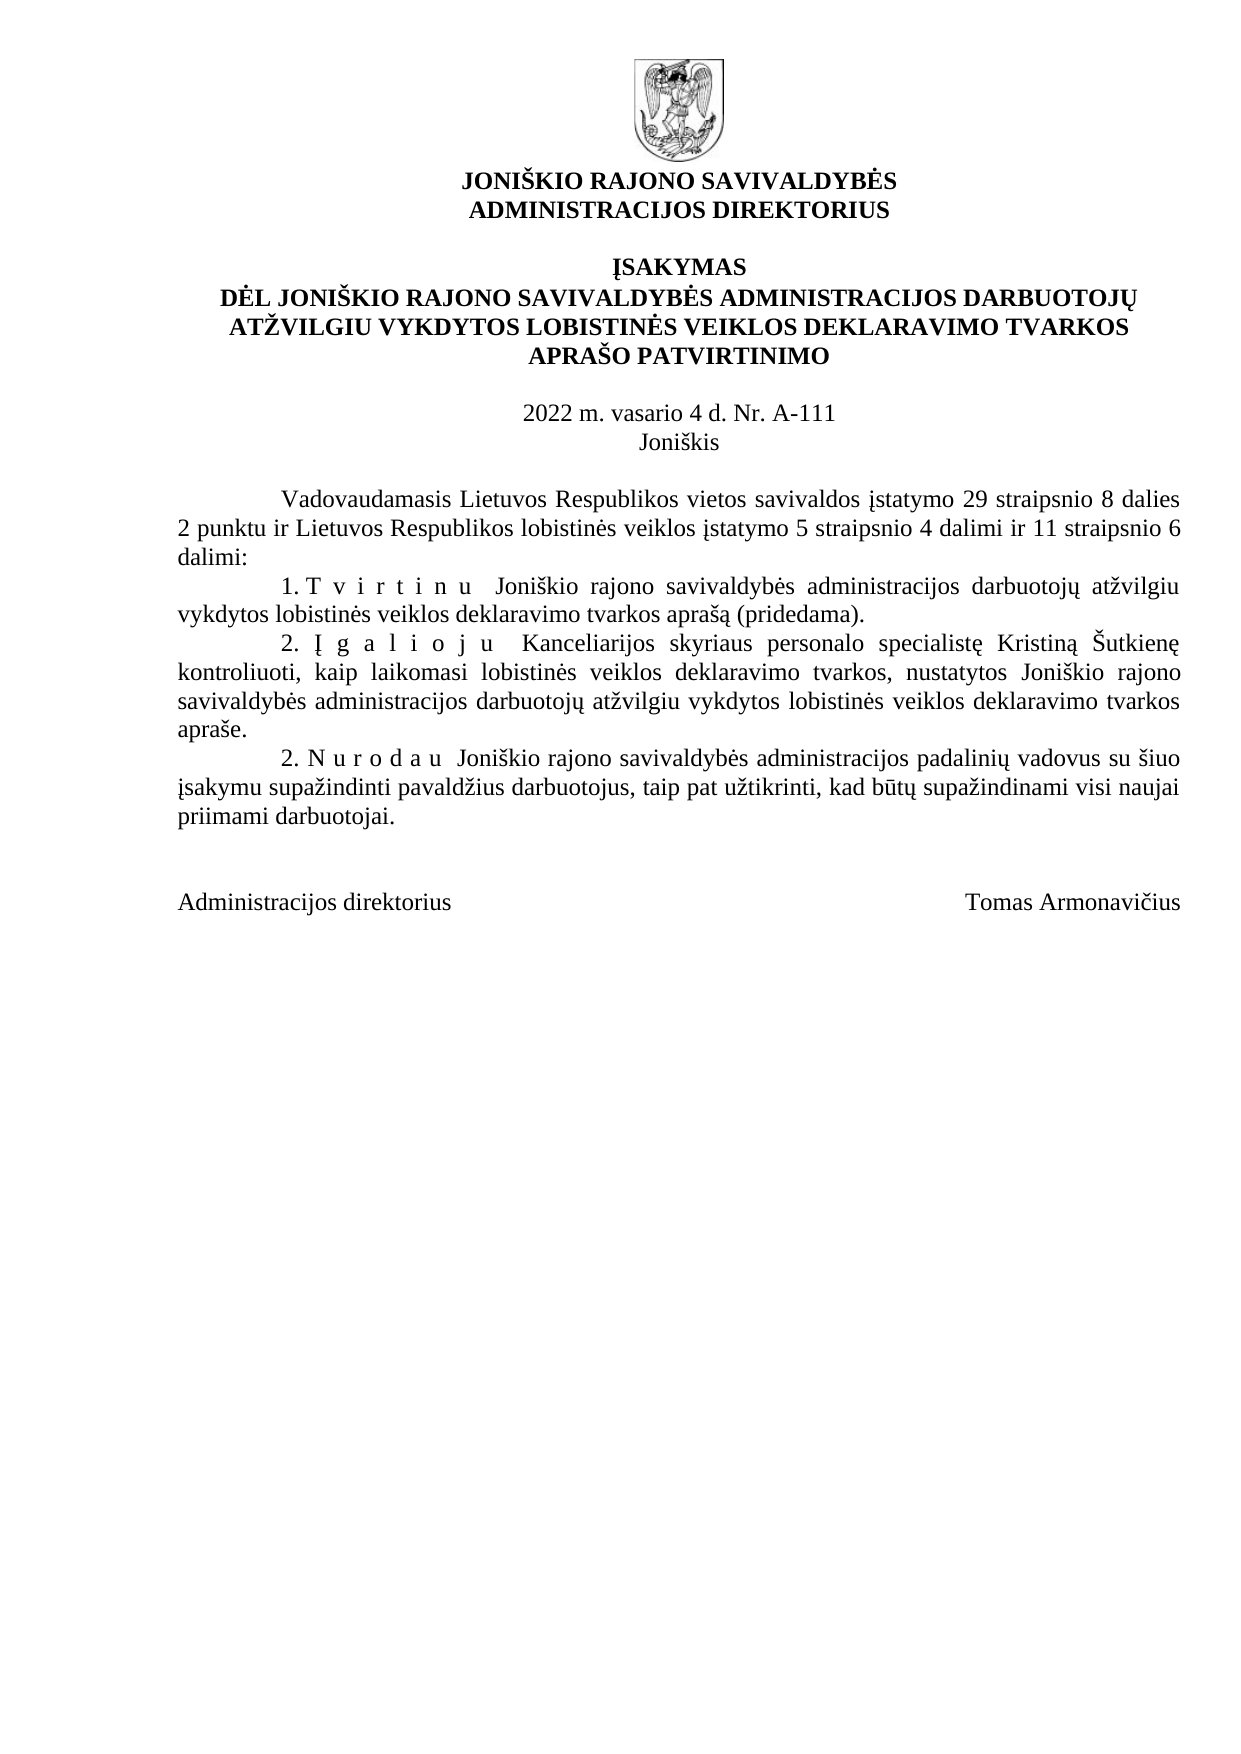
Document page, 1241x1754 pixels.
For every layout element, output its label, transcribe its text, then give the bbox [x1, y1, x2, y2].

subtitle DĖL JONIŠKIO RAJONO SAVIVALDYBĖS ADMINISTRACIJOS DARBUOTOJŲ ATŽVILGIU VYKDYTOS LOBISTINĖS VEIKLOS DEKLARAVIMO TVARKOS APRAŠO PATVIRTINIMO [177, 283, 1181, 369]
text Joniškis [177, 427, 1181, 456]
text 2022 m. vasario 4 d. Nr. A-111 [177, 398, 1181, 427]
text Administracijos direktorius Tomas Armonavičius [177, 887, 1181, 916]
text Vadovaudamasis Lietuvos Respublikos vietos savivaldos įstatymo 29 straipsnio 8 dalies 2 punktu ir Lietuvos Respublikos lobistinės veiklos įstatymo 5 straipsnio 4 dalimi ir 11 straipsnio 6 dalimi: [177, 484, 1181, 571]
text 2. N u r o d a u Joniškio rajono savivaldybės administracijos padalinių vadovus su šiuo įsakymu supažindinti pavaldžius darbuotojus, taip pat užtikrinti, kad būtų supažindinami visi naujai priimami darbuotojai. [177, 743, 1181, 829]
text 2. Į g a l i o j u Kanceliarijos skyriaus personalo specialistę Kristiną Šutkienę kontroliuoti, kaip laikomasi lobistinės veiklos deklaravimo tvarkos, nustatytos Joniškio rajono savivaldybės administracijos darbuotojų atžvilgiu vykdytos lobistinės veiklos deklaravimo tvarkos apraše. [177, 628, 1181, 743]
text 1..T v i r t i n u Joniškio rajono savivaldybės administracijos darbuotojų atžvilgiu vykdytos lobistinės veiklos deklaravimo tvarkos aprašą (pridedama). [177, 571, 1181, 628]
